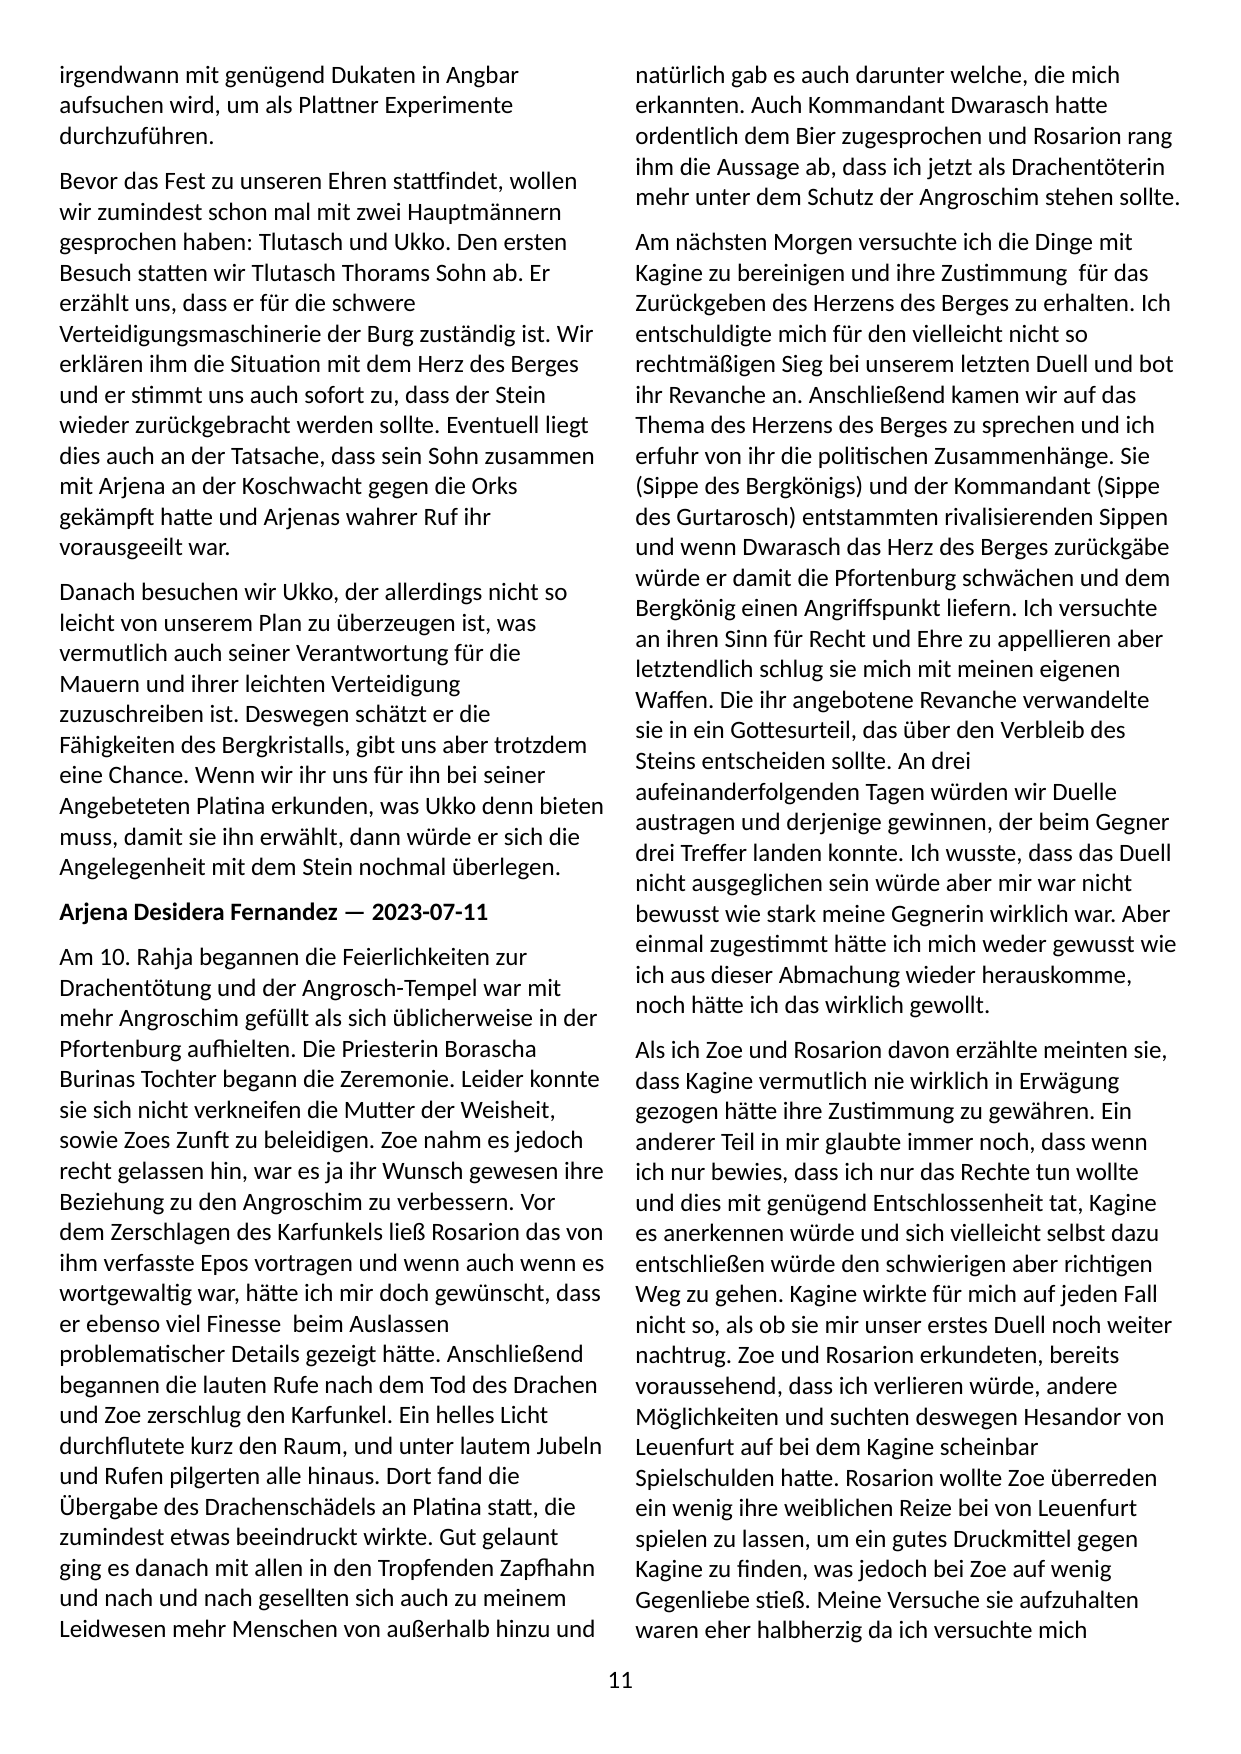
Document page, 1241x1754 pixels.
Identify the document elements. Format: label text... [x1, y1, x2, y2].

text Als ich Zoe und Rosarion davon erzählte meinten sie, dass Kagine vermutlich nie wirklich in Erwägung gezogen hätte ihre Zustimmung zu gewähren. Ein anderer Teil in mir glaubte immer noch, dass wenn ich nur bewies, dass ich nur das Rechte tun wollte und dies mit genügend Entschlossenheit tat, Kagine es anerkennen würde und sich vielleicht selbst dazu entschließen würde den schwierigen aber richtigen Weg zu gehen. Kagine wirkte für mich auf jeden Fall nicht so, als ob sie mir unser erstes Duell noch weiter nachtrug. Zoe und Rosarion erkundeten, bereits voraussehend, dass ich verlieren würde, andere Möglichkeiten und suchten deswegen Hesandor von Leuenfurt auf bei dem Kagine scheinbar Spielschulden hatte. Rosarion wollte Zoe überreden ein wenig ihre weiblichen Reize bei von Leuenfurt spielen zu lassen, um ein gutes Druckmittel gegen Kagine zu finden, was jedoch bei Zoe auf wenig Gegenliebe stieß. Meine Versuche sie aufzuhalten waren eher halbherzig da ich versuchte mich [635, 1034, 1181, 1645]
text Danach besuchen wir Ukko, der allerdings nicht so leicht von unserem Plan zu überzeugen ist, was vermutlich auch seiner Verantwortung für die Mauern und ihrer leichten Verteidigung zuzuschreiben ist. Deswegen schätzt er die Fähigkeiten des Bergkristalls, gibt uns aber trotzdem eine Chance. Wenn wir ihr uns für ihn bei seiner Angebeteten Platina erkunden, was Ukko denn bieten muss, damit sie ihn erwählt, dann würde er sich die Angelegenheit mit dem Stein nochmal überlegen. [59, 577, 605, 882]
text Am 10. Rahja begannen die Feierlichkeiten zur Drachentötung und der Angrosch-Tempel war mit mehr Angroschim gefüllt als sich üblicherweise in der Pfortenburg aufhielten. Die Priesterin Borascha Burinas Tochter begann die Zeremonie. Leider konnte sie sich nicht verkneifen die Mutter der Weisheit, sowie Zoes Zunft zu beleidigen. Zoe nahm es jedoch recht gelassen hin, war es ja ihr Wunsch gewesen ihre Beziehung zu den Angroschim zu verbessern. Vor dem Zerschlagen des Karfunkels ließ Rosarion das von ihm verfasste Epos vortragen und wenn auch wenn es wortgewaltig war, hätte ich mir doch gewünscht, dass er ebenso viel Finesse beim Auslassen problematischer Details gezeigt hätte. Anschließend begannen die lauten Rufe nach dem Tod des Drachen und Zoe zerschlug den Karfunkel. Ein helles Licht durchflutete kurz den Raum, und unter lautem Jubeln und Rufen pilgerten alle hinaus. Dort fand die Übergabe des Drachenschädels an Platina statt, die zumindest etwas beeindruckt wirkte. Gut gelaunt ging es danach mit allen in den Tropfenden Zapfhahn und nach und nach gesellten sich auch zu meinem Leidwesen mehr Menschen von außerhalb hinzu und [59, 941, 605, 1643]
text Arjena Desidera Fernandez — 2023-07-11 [59, 896, 605, 927]
text Am nächsten Morgen versuchte ich die Dinge mit Kagine zu bereinigen und ihre Zustimmung für das Zurückgeben des Herzens des Berges zu erhalten. Ich entschuldigte mich für den vielleicht nicht so rechtmäßigen Sieg bei unserem letzten Duell und bot ihr Revanche an. Anschließend kamen wir auf das Thema des Herzens des Berges zu sprechen und ich erfuhr von ihr die politischen Zusammenhänge. Sie (Sippe des Bergkönigs) und der Kommandant (Sippe des Gurtarosch) entstammten rivalisierenden Sippen und wenn Dwarasch das Herz des Berges zurückgäbe würde er damit die Pfortenburg schwächen und dem Bergkönig einen Angriffspunkt liefern. Ich versuchte an ihren Sinn für Recht und Ehre zu appellieren aber letztendlich schlug sie mich mit meinen eigenen Waffen. Die ihr angebotene Revanche verwandelte sie in ein Gottesurteil, das über den Verbleib des Steins entscheiden sollte. An drei aufeinanderfolgenden Tagen würden wir Duelle austragen und derjenige gewinnen, der beim Gegner drei Treffer landen konnte. Ich wusste, dass das Duell nicht ausgeglichen sein würde aber mir war nicht bewusst wie stark meine Gegnerin wirklich war. Aber einmal zugestimmt hätte ich mich weder gewusst wie ich aus dieser Abmachung wieder herauskomme, noch hätte ich das wirklich gewollt. [635, 226, 1181, 1020]
text irgendwann mit genügend Dukaten in Angbar aufsuchen wird, um als Plattner Experimente durchzuführen. [59, 59, 605, 151]
text natürlich gab es auch darunter welche, die mich erkannten. Auch Kommandant Dwarasch hatte ordentlich dem Bier zugesprochen und Rosarion rang ihm die Aussage ab, dass ich jetzt als Drachentöterin mehr unter dem Schutz der Angroschim stehen sollte. [635, 59, 1181, 212]
text Bevor das Fest zu unseren Ehren stattfindet, wollen wir zumindest schon mal mit zwei Hauptmännern gesprochen haben: Tlutasch und Ukko. Den ersten Besuch statten wir Tlutasch Thorams Sohn ab. Er erzählt uns, dass er für die schwere Verteidigungsmaschinerie der Burg zuständig ist. Wir erklären ihm die Situation mit dem Herz des Berges und er stimmt uns auch sofort zu, dass der Stein wieder zurückgebracht werden sollte. Eventuell liegt dies auch an der Tatsache, dass sein Sohn zusammen mit Arjena an der Koschwacht gegen die Orks gekämpft hatte und Arjenas wahrer Ruf ihr vorausgeeilt war. [59, 165, 605, 562]
